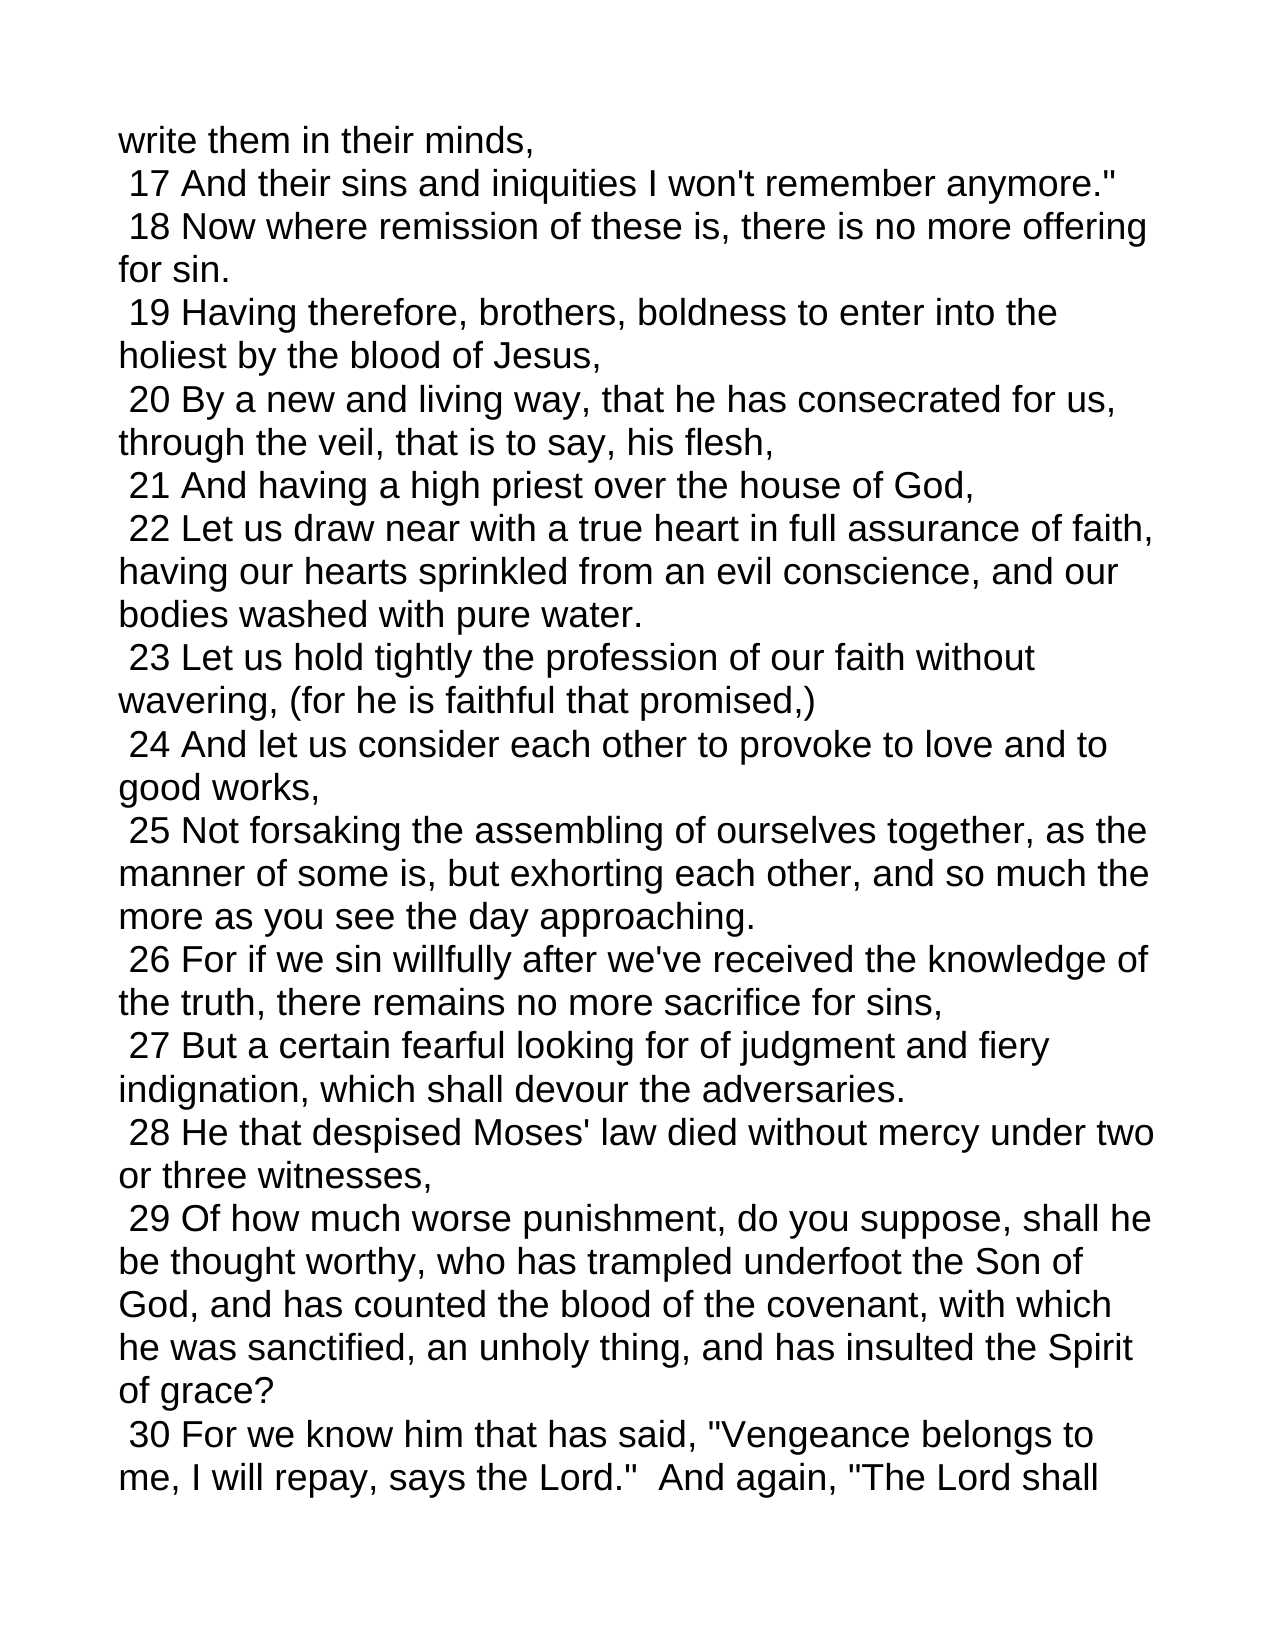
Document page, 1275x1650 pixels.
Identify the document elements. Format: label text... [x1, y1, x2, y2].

text 27 But a certain fearful looking for of judgment and fiery indignation, which shall devour the adversaries. [118, 1024, 1157, 1110]
text 26 For if we sin willfully after we've received the knowledge of the truth, there remains no more sacrifice for sins, [118, 937, 1157, 1024]
text 20 By a new and living way, that he has consecrated for us, through the veil, that is to say, his flesh, [118, 377, 1157, 463]
text write them in their minds, [118, 118, 1157, 161]
text 21 And having a high priest over the house of God, [118, 463, 1157, 506]
text 29 Of how much worse punishment, do you suppose, shall he be thought worthy, who has trampled underfoot the Son of God, and has counted the blood of the covenant, with which he was sanctified, an unholy thing, and has insulted the Spirit of grace? [118, 1196, 1157, 1412]
text 19 Having therefore, brothers, boldness to enter into the holiest by the blood of Jesus, [118, 291, 1157, 377]
text 23 Let us hold tightly the profession of our faith without wavering, (for he is faithful that promised,) [118, 636, 1157, 722]
text 17 And their sins and iniquities I won't remember anymore." [118, 161, 1157, 204]
text 22 Let us draw near with a true heart in full assurance of faith, having our hearts sprinkled from an evil conscience, and our bodies washed with pure water. [118, 506, 1157, 636]
text 18 Now where remission of these is, there is no more offering for sin. [118, 204, 1157, 291]
text 24 And let us consider each other to provoke to love and to good works, [118, 722, 1157, 808]
text 30 For we know him that has said, "Vengeance belongs to me, I will repay, says the Lord." And again, "The Lord shall [118, 1412, 1157, 1498]
text 25 Not forsaking the assembling of ourselves together, as the manner of some is, but exhorting each other, and so much the more as you see the day approaching. [118, 808, 1157, 937]
text 28 He that despised Moses' law died without mercy under two or three witnesses, [118, 1110, 1157, 1196]
